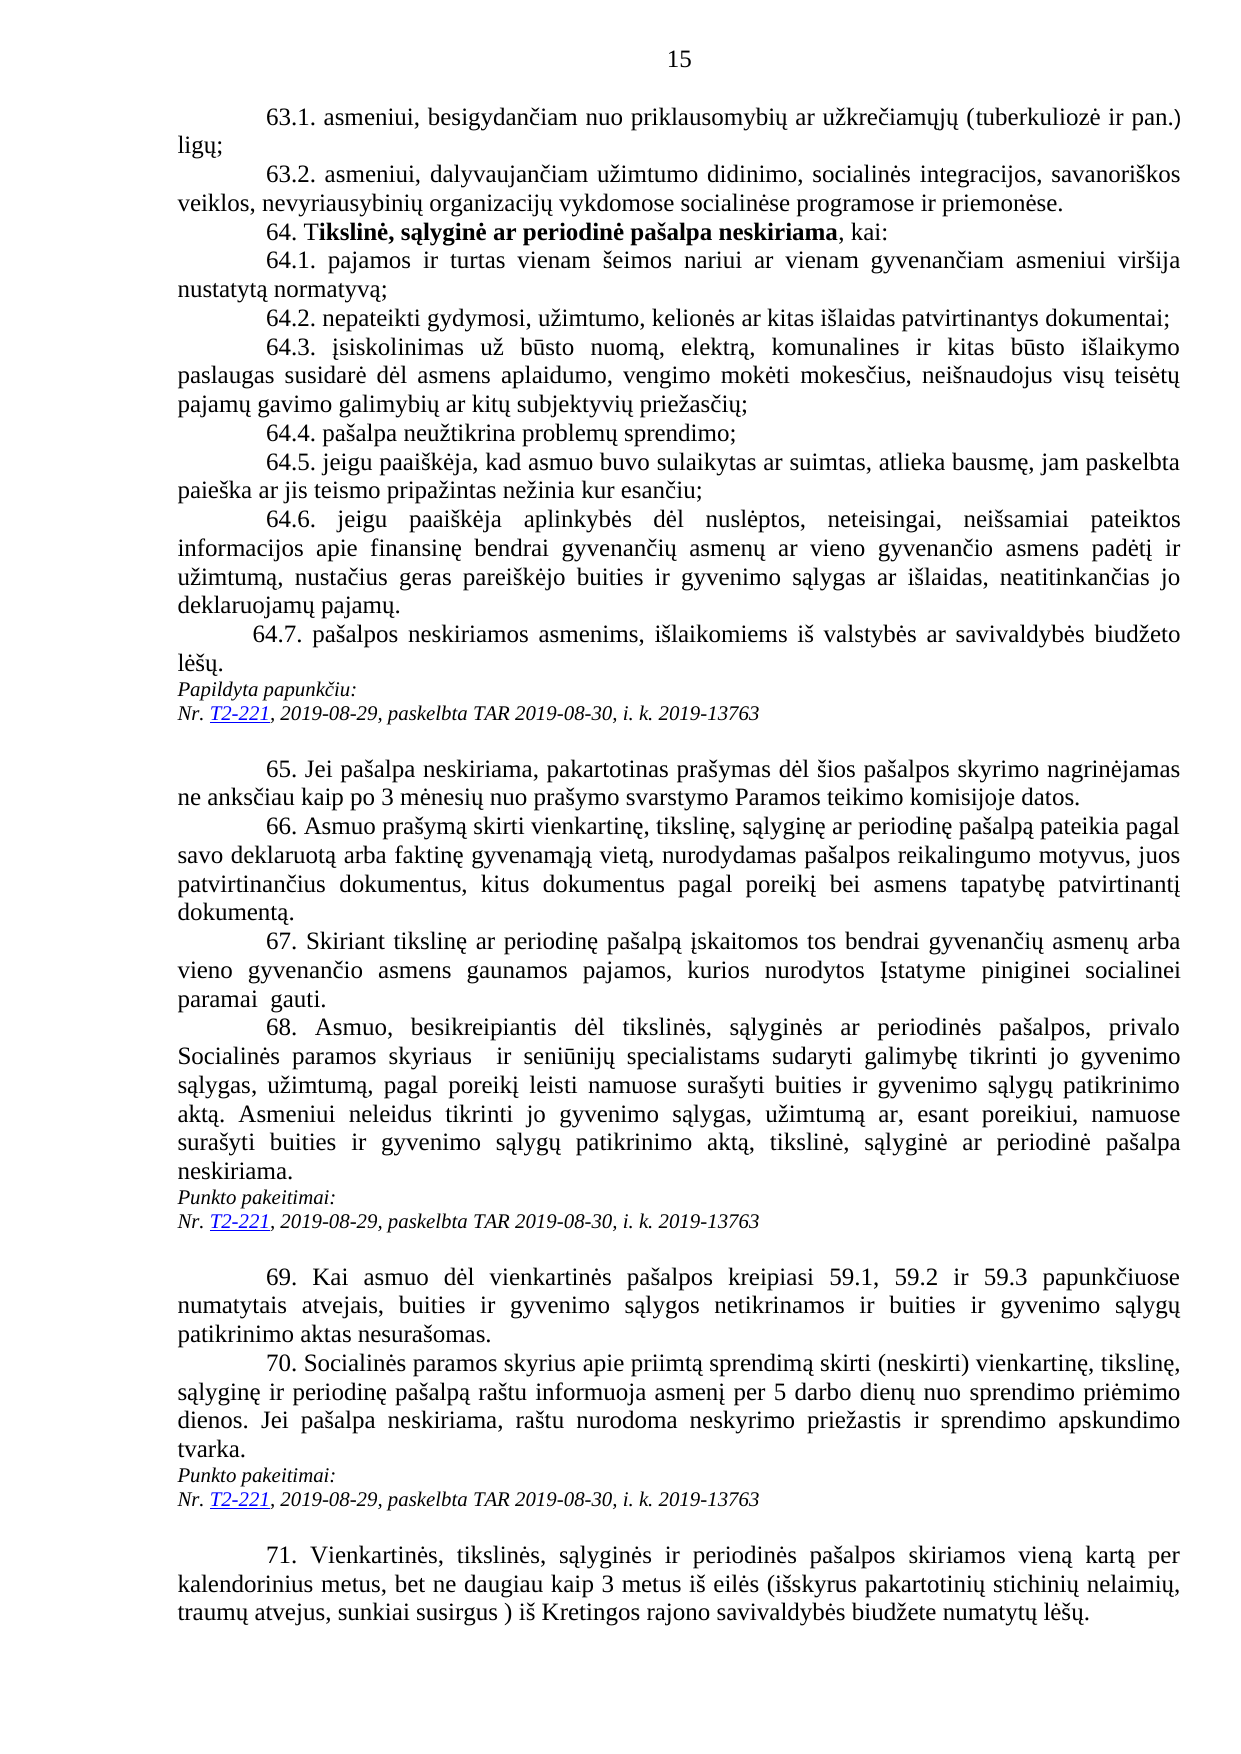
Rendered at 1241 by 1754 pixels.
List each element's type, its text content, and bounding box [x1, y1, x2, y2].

text 68. Asmuo, besikreipiantis dėl tikslinės, sąlyginės ar periodinės pašalpos, privalo Socialinės paramos skyriaus ir seniūnijų specialistams sudaryti galimybę tikrinti jo gyvenimo sąlygas, užimtumą, pagal poreikį leisti namuose surašyti buities ir gyvenimo sąlygų patikrinimo aktą. Asmeniui neleidus tikrinti jo gyvenimo sąlygas, užimtumą ar, esant poreikiui, namuose surašyti buities ir gyvenimo sąlygų patikrinimo aktą, tikslinė, sąlyginė ar periodinė pašalpa neskiriama. [177, 1012, 1181, 1185]
text 64.5. jeigu paaiškėja, kad asmuo buvo sulaikytas ar suimtas, atlieka bausmę, jam paskelbta paieška ar jis teismo pripažintas nežinia kur esančiu; [177, 447, 1181, 504]
text 64.4. pašalpa neužtikrina problemų sprendimo; [177, 418, 1181, 447]
text 70. Socialinės paramos skyrius apie priimtą sprendimą skirti (neskirti) vienkartinę, tikslinę, sąlyginę ir periodinę pašalpą raštu informuoja asmenį per 5 darbo dienų nuo sprendimo priėmimo dienos. Jei pašalpa neskiriama, raštu nurodoma neskyrimo priežastis ir sprendimo apskundimo tvarka. [177, 1348, 1181, 1463]
text 64. Tikslinė, sąlyginė ar periodinė pašalpa neskiriama, kai: [177, 217, 1181, 246]
text 67. Skiriant tikslinę ar periodinę pašalpą įskaitomos tos bendrai gyvenančių asmenų arba vieno gyvenančio asmens gaunamos pajamos, kurios nurodytos Įstatyme piniginei socialinei paramai gauti. [177, 926, 1181, 1012]
text 65. Jei pašalpa neskiriama, pakartotinas prašymas dėl šios pašalpos skyrimo nagrinėjamas ne anksčiau kaip po 3 mėnesių nuo prašymo svarstymo Paramos teikimo komisijoje datos. [177, 754, 1181, 811]
text 71. Vienkartinės, tikslinės, sąlyginės ir periodinės pašalpos skiriamos vieną kartą per kalendorinius metus, bet ne daugiau kaip 3 metus iš eilės (išskyrus pakartotinių stichinių nelaimių, traumų atvejus, sunkiai susirgus ) iš Kretingos rajono savivaldybės biudžete numatytų lėšų. [177, 1540, 1181, 1626]
text 63.1. asmeniui, besigydančiam nuo priklausomybių ar užkrečiamųjų (tuberkuliozė ir pan.) ligų; [177, 102, 1181, 159]
text 64.3. įsiskolinimas už būsto nuomą, elektrą, komunalines ir kitas būsto išlaikymo paslaugas susidarė dėl asmens aplaidumo, vengimo mokėti mokesčius, neišnaudojus visų teisėtų pajamų gavimo galimybių ar kitų subjektyvių priežasčių; [177, 332, 1181, 418]
text Punkto pakeitimai: [177, 1463, 1181, 1487]
text 69. Kai asmuo dėl vienkartinės pašalpos kreipiasi 59.1, 59.2 ir 59.3 papunkčiuose numatytais atvejais, buities ir gyvenimo sąlygos netikrinamos ir buities ir gyvenimo sąlygų patikrinimo aktas nesurašomas. [177, 1262, 1181, 1348]
text Punkto pakeitimai: [177, 1185, 1181, 1209]
text 63.2. asmeniui, dalyvaujančiam užimtumo didinimo, socialinės integracijos, savanoriškos veiklos, nevyriausybinių organizacijų vykdomose socialinėse programose ir priemonėse. [177, 159, 1181, 217]
text Papildyta papunkčiu: [177, 677, 1181, 701]
text Nr. T2-221, 2019-08-29, paskelbta TAR 2019-08-30, i. k. 2019-13763 [177, 701, 1181, 725]
text 64.2. nepateikti gydymosi, užimtumo, kelionės ar kitas išlaidas patvirtinantys dokumentai; [177, 303, 1181, 332]
text 66. Asmuo prašymą skirti vienkartinę, tikslinę, sąlyginę ar periodinę pašalpą pateikia pagal savo deklaruotą arba faktinę gyvenamąją vietą, nurodydamas pašalpos reikalingumo motyvus, juos patvirtinančius dokumentus, kitus dokumentus pagal poreikį bei asmens tapatybę patvirtinantį dokumentą. [177, 811, 1181, 926]
text 64.7. pašalpos neskiriamos asmenims, išlaikomiems iš valstybės ar savivaldybės biudžeto lėšų. [177, 619, 1181, 677]
text 64.6. jeigu paaiškėja aplinkybės dėl nuslėptos, neteisingai, neišsamiai pateiktos informacijos apie finansinę bendrai gyvenančių asmenų ar vieno gyvenančio asmens padėtį ir užimtumą, nustačius geras pareiškėjo buities ir gyvenimo sąlygas ar išlaidas, neatitinkančias jo deklaruojamų pajamų. [177, 504, 1181, 619]
text Nr. T2-221, 2019-08-29, paskelbta TAR 2019-08-30, i. k. 2019-13763 [177, 1487, 1181, 1511]
text 64.1. pajamos ir turtas vienam šeimos nariui ar vienam gyvenančiam asmeniui viršija nustatytą normatyvą; [177, 246, 1181, 303]
text Nr. T2-221, 2019-08-29, paskelbta TAR 2019-08-30, i. k. 2019-13763 [177, 1209, 1181, 1233]
